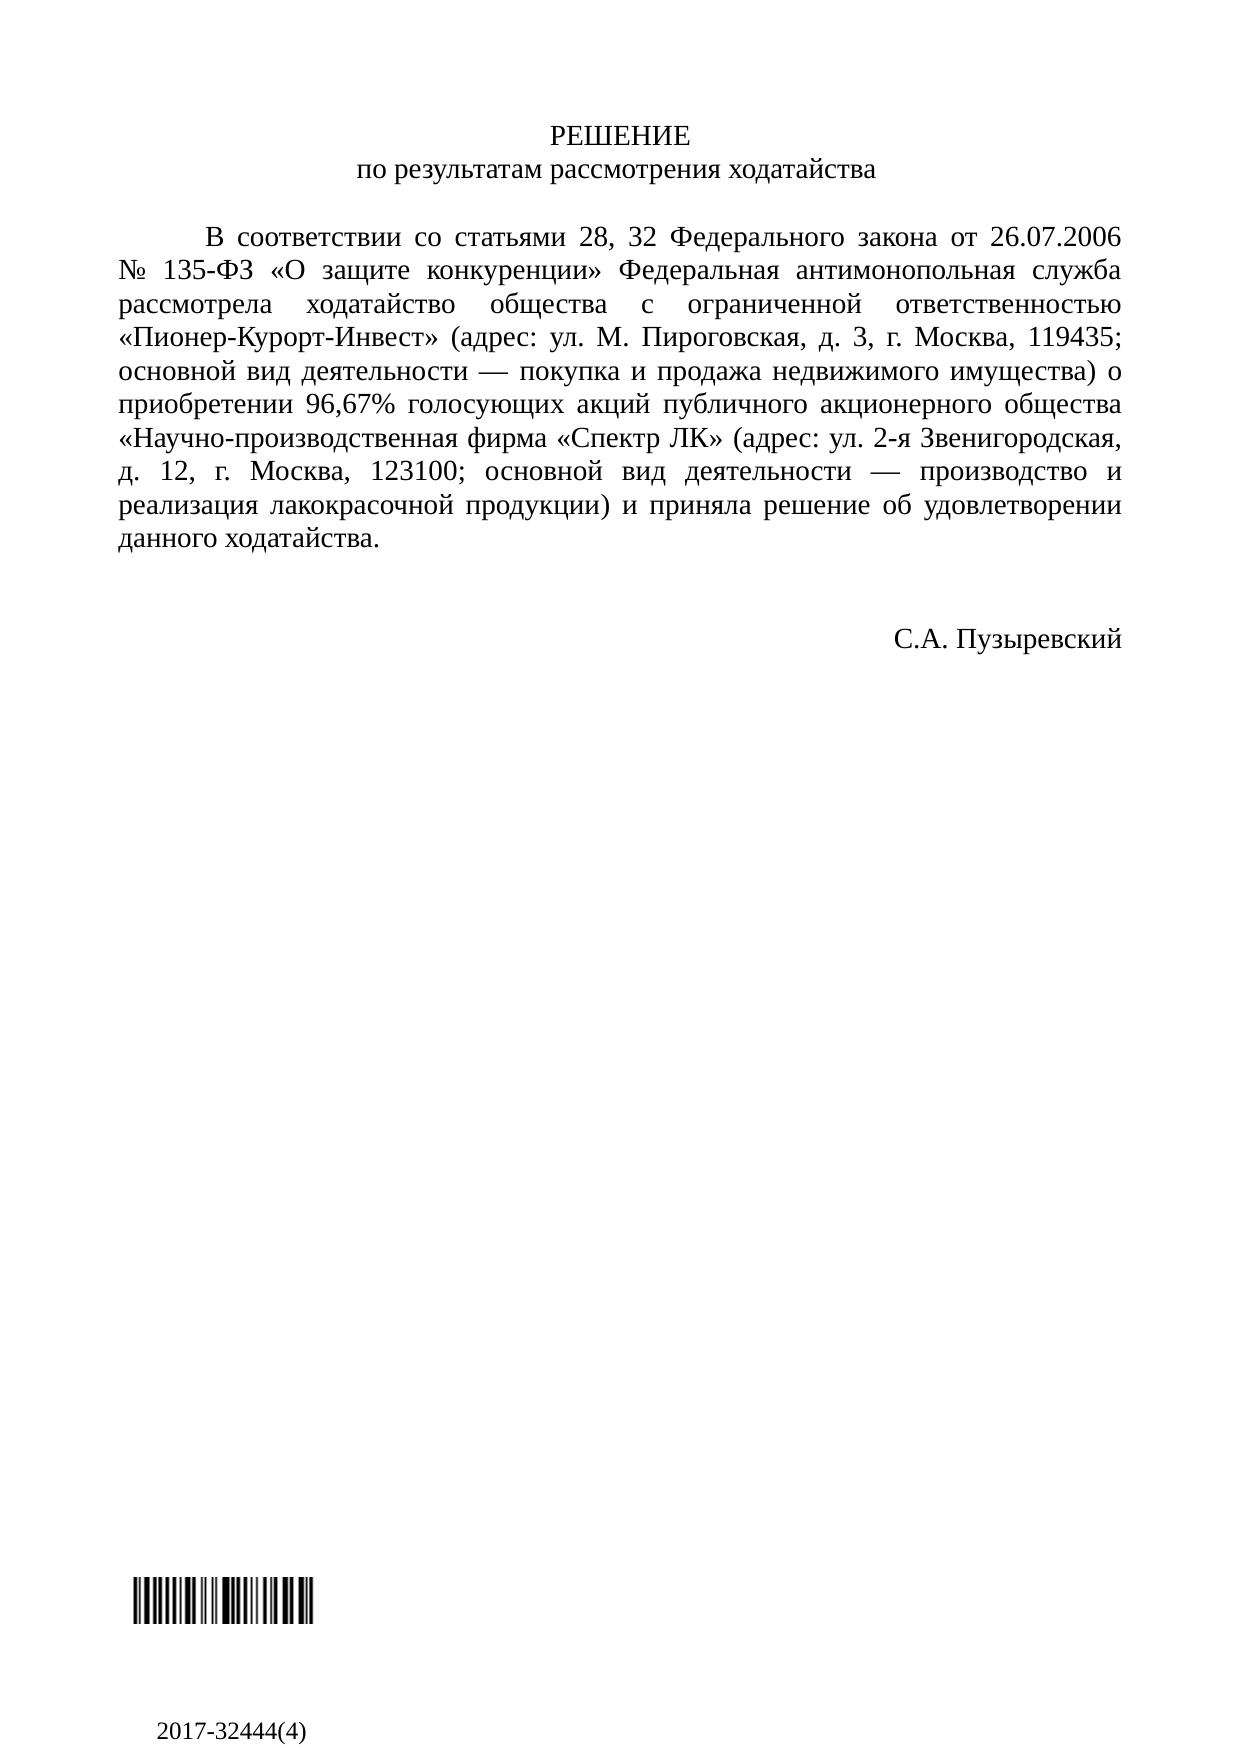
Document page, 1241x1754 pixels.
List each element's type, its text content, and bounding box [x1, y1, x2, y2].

text по результатам рассмотрения ходатайства [118, 152, 1122, 185]
picture [118, 1577, 331, 1624]
text С.А. Пузыревский [118, 621, 1122, 655]
text РЕШЕНИЕ [118, 118, 1122, 152]
text В соответствии со статьями 28, 32 Федерального закона от 26.07.2006 № 135-ФЗ «О защите конкуренции» Федеральная антимонопольная служба рассмотрела ходатайство общества с ограниченной ответственностью «Пионер-Курорт-Инвест» (адрес: ул. М. Пироговская, д. 3, г. Москва, 119435; основной вид деятельности — покупка и продажа недвижимого имущества) о приобретении 96,67% голосующих акций публичного акционерного общества «Научно-производственная фирма «Спектр ЛК» (адрес: ул. 2-я Звенигородская, д. 12, г. Москва, 123100; основной вид деятельности — производство и реализация лакокрасочной продукции) и приняла решение об удовлетворении данного ходатайства. [118, 219, 1122, 554]
